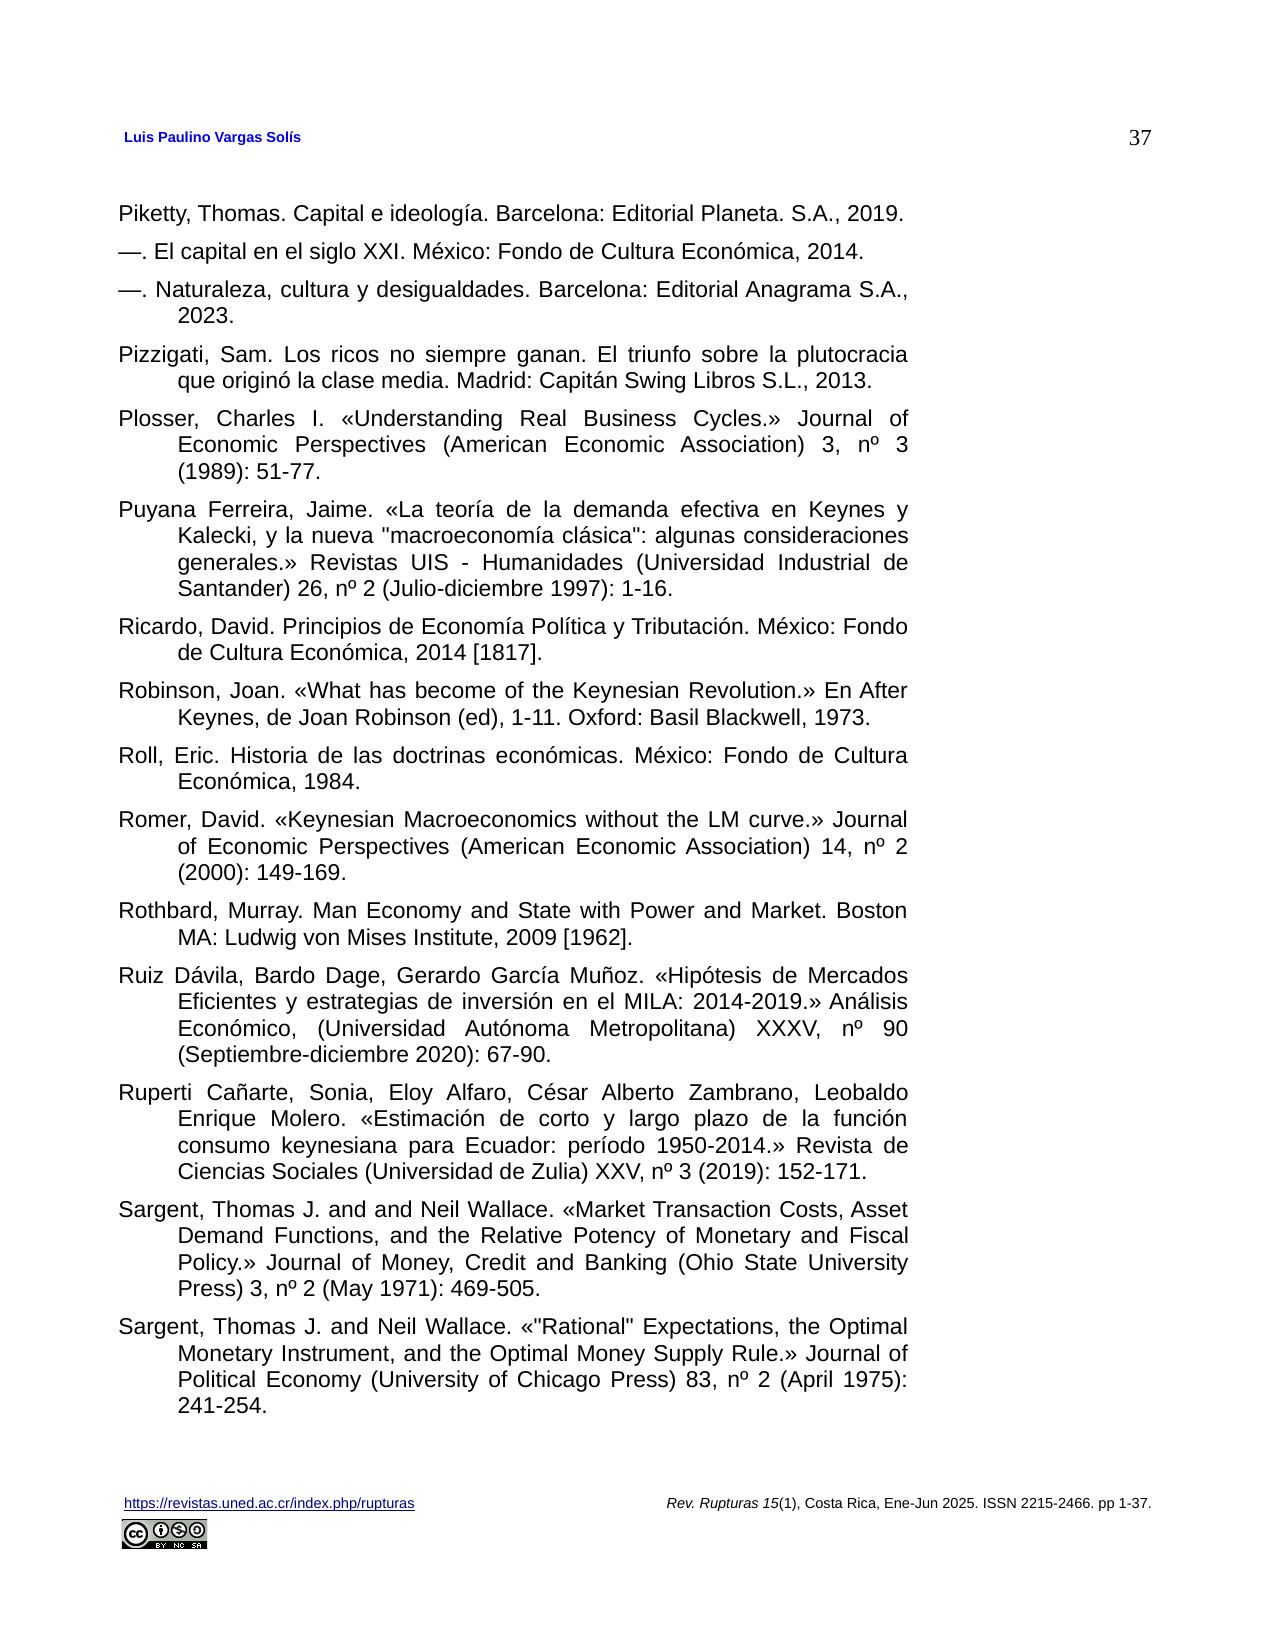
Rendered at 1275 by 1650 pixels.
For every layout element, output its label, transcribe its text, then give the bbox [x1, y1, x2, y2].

text Sargent, Thomas J. and Neil Wallace. «"Rational" Expectations, the Optimal Monetary Instrument, and the Optimal Money Supply Rule.» Journal of Political Economy (University of Chicago Press) 83, nº 2 (April 1975): 241-254. [118, 1313, 909, 1419]
text Puyana Ferreira, Jaime. «La teoría de la demanda efectiva en Keynes y Kalecki, y la nueva "macroeconomía clásica": algunas consideraciones generales.» Revistas UIS - Humanidades (Universidad Industrial de Santander) 26, nº 2 (Julio-diciembre 1997): 1-16. [118, 496, 909, 601]
text Ruperti Cañarte, Sonia, Eloy Alfaro, César Alberto Zambrano, Leobaldo Enrique Molero. «Estimación de corto y largo plazo de la función consumo keynesiana para Ecuador: período 1950-2014.» Revista de Ciencias Sociales (Universidad de Zulia) XXV, nº 3 (2019): 152-171. [118, 1079, 909, 1184]
text Rothbard, Murray. Man Economy and State with Power and Market. Boston MA: Ludwig von Mises Institute, 2009 [1962]. [118, 897, 909, 950]
picture [121, 1519, 208, 1549]
text Piketty, Thomas. Capital e ideología. Barcelona: Editorial Planeta. S.A., 2019. [118, 200, 909, 226]
text —. El capital en el siglo XXI. México: Fondo de Cultura Económica, 2014. [118, 238, 909, 264]
text Romer, David. «Keynesian Macroeconomics without the LM curve.» Journal of Economic Perspectives (American Economic Association) 14, nº 2 (2000): 149-169. [118, 806, 909, 886]
text Ricardo, David. Principios de Economía Política y Tributación. México: Fondo de Cultura Económica, 2014 [1817]. [118, 613, 909, 666]
text Robinson, Joan. «What has become of the Keynesian Revolution.» En After Keynes, de Joan Robinson (ed), 1-11. Oxford: Basil Blackwell, 1973. [118, 677, 909, 730]
text Plosser, Charles I. «Understanding Real Business Cycles.» Journal of Economic Perspectives (American Economic Association) 3, nº 3 (1989): 51-77. [118, 405, 909, 484]
text —. Naturaleza, cultura y desigualdades. Barcelona: Editorial Anagrama S.A., 2023. [118, 276, 909, 329]
text Pizzigati, Sam. Los ricos no siempre ganan. El triunfo sobre la plutocracia que originó la clase media. Madrid: Capitán Swing Libros S.L., 2013. [118, 341, 909, 393]
text Ruiz Dávila, Bardo Dage, Gerardo García Muñoz. «Hipótesis de Mercados Eficientes y estrategias de inversión en el MILA: 2014-2019.» Análisis Económico, (Universidad Autónoma Metropolitana) XXXV, nº 90 (Septiembre-diciembre 2020): 67-90. [118, 962, 909, 1067]
text Sargent, Thomas J. and and Neil Wallace. «Market Transaction Costs, Asset Demand Functions, and the Relative Potency of Monetary and Fiscal Policy.» Journal of Money, Credit and Banking (Ohio State University Press) 3, nº 2 (May 1971): 469-505. [118, 1196, 909, 1302]
text Roll, Eric. Historia de las doctrinas económicas. México: Fondo de Cultura Económica, 1984. [118, 742, 909, 795]
